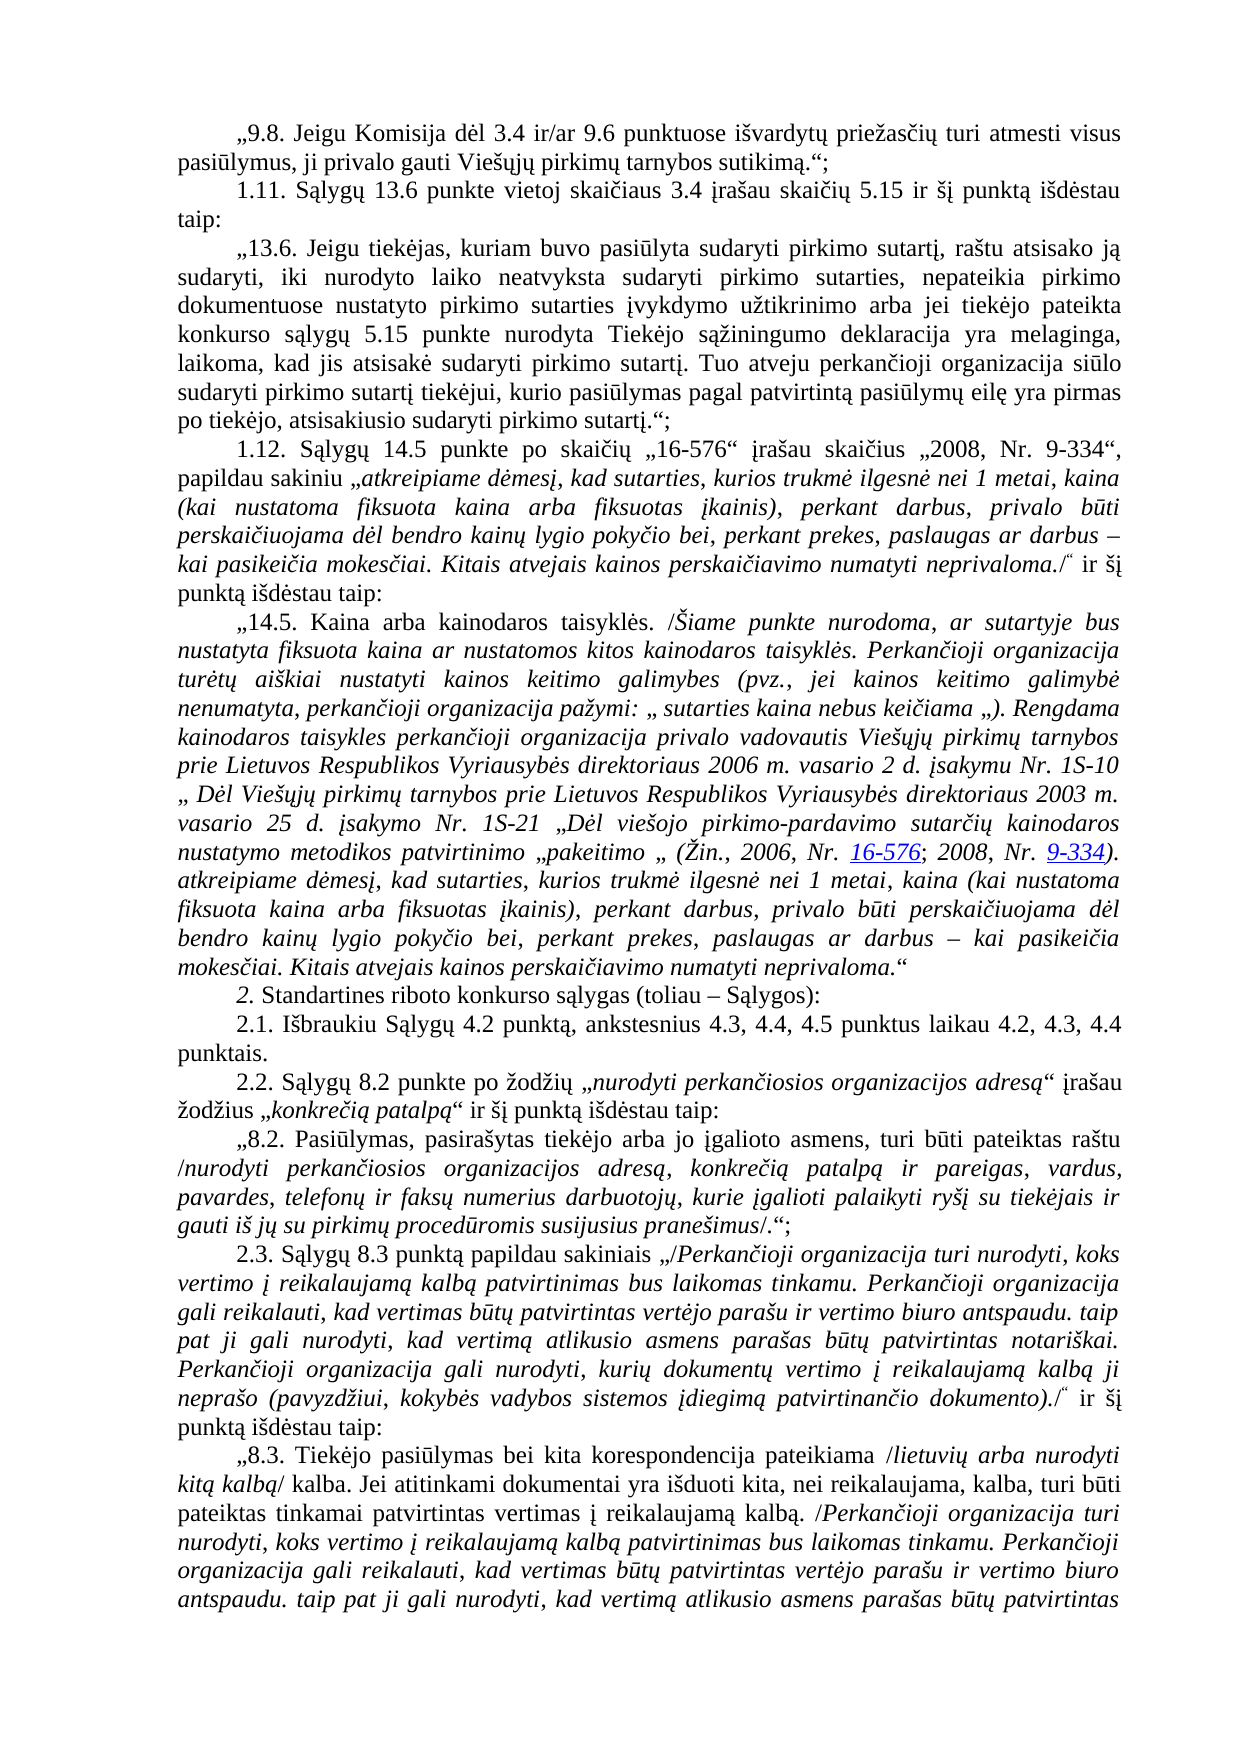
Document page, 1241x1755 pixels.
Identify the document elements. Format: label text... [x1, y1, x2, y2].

text „13.6. Jeigu tiekėjas, kuriam buvo pasiūlyta sudaryti pirkimo sutartį, raštu atsisako ją sudaryti, iki nurodyto laiko neatvyksta sudaryti pirkimo sutarties, nepateikia pirkimo dokumentuose nustatyto pirkimo sutarties įvykdymo užtikrinimo arba jei tiekėjo pateikta konkurso sąlygų 5.15 punkte nurodyta Tiekėjo sąžiningumo deklaracija yra melaginga, laikoma, kad jis atsisakė sudaryti pirkimo sutartį. Tuo atveju perkančioji organizacija siūlo sudaryti pirkimo sutartį tiekėjui, kurio pasiūlymas pagal patvirtintą pasiūlymų eilę yra pirmas po tiekėjo, atsisakiusio sudaryti pirkimo sutartį.“; [177, 233, 1122, 434]
text 2.1. Išbraukiu Sąlygų 4.2 punktą, ankstesnius 4.3, 4.4, 4.5 punktus laikau 4.2, 4.3, 4.4 punktais. [177, 1009, 1122, 1067]
text „14.5. Kaina arba kainodaros taisyklės. /Šiame punkte nurodoma, ar sutartyje bus nustatyta fiksuota kaina ar nustatomos kitos kainodaros taisyklės. Perkančioji organizacija turėtų aiškiai nustatyti kainos keitimo galimybes (pvz., jei kainos keitimo galimybė nenumatyta, perkančioji organizacija pažymi: „ sutarties kaina nebus keičiama „). Rengdama kainodaros taisykles perkančioji organizacija privalo vadovautis Viešųjų pirkimų tarnybos prie Lietuvos Respublikos Vyriausybės direktoriaus 2006 m. vasario 2 d. įsakymu Nr. 1S-10 „ Dėl Viešųjų pirkimų tarnybos prie Lietuvos Respublikos Vyriausybės direktoriaus 2003 m. vasario 25 d. įsakymo Nr. 1S-21 „Dėl viešojo pirkimo-pardavimo sutarčių kainodaros nustatymo metodikos patvirtinimo „pakeitimo „ (Žin., 2006, Nr. 16-576; 2008, Nr. 9-334). atkreipiame dėmesį, kad sutarties, kurios trukmė ilgesnė nei 1 metai, kaina (kai nustatoma fiksuota kaina arba fiksuotas įkainis), perkant darbus, privalo būti perskaičiuojama dėl bendro kainų lygio pokyčio bei, perkant prekes, paslaugas ar darbus – kai pasikeičia mokesčiai. Kitais atvejais kainos perskaičiavimo numatyti neprivaloma.“ [177, 607, 1122, 981]
text 1.12. Sąlygų 14.5 punkte po skaičių „16-576“ įrašau skaičius „2008, Nr. 9-334“, papildau sakiniu „atkreipiame dėmesį, kad sutarties, kurios trukmė ilgesnė nei 1 metai, kaina (kai nustatoma fiksuota kaina arba fiksuotas įkainis), perkant darbus, privalo būti perskaičiuojama dėl bendro kainų lygio pokyčio bei, perkant prekes, paslaugas ar darbus – kai pasikeičia mokesčiai. Kitais atvejais kainos perskaičiavimo numatyti neprivaloma./“ ir šį punktą išdėstau taip: [177, 434, 1122, 607]
text 1.11. Sąlygų 13.6 punkte vietoj skaičiaus 3.4 įrašau skaičių 5.15 ir šį punktą išdėstau taip: [177, 176, 1122, 233]
text „9.8. Jeigu Komisija dėl 3.4 ir/ar 9.6 punktuose išvardytų priežasčių turi atmesti visus pasiūlymus, ji privalo gauti Viešųjų pirkimų tarnybos sutikimą.“; [177, 118, 1122, 176]
text 2. Standartines riboto konkurso sąlygas (toliau – Sąlygos): [177, 981, 1122, 1009]
text „8.3. Tiekėjo pasiūlymas bei kita korespondencija pateikiama /lietuvių arba nurodyti kitą kalbą/ kalba. Jei atitinkami dokumentai yra išduoti kita, nei reikalaujama, kalba, turi būti pateiktas tinkamai patvirtintas vertimas į reikalaujamą kalbą. /Perkančioji organizacija turi nurodyti, koks vertimo į reikalaujamą kalbą patvirtinimas bus laikomas tinkamu. Perkančioji organizacija gali reikalauti, kad vertimas būtų patvirtintas vertėjo parašu ir vertimo biuro antspaudu. taip pat ji gali nurodyti, kad vertimą atlikusio asmens parašas būtų patvirtintas [177, 1441, 1122, 1613]
text „8.2. Pasiūlymas, pasirašytas tiekėjo arba jo įgalioto asmens, turi būti pateiktas raštu /nurodyti perkančiosios organizacijos adresą, konkrečią patalpą ir pareigas, vardus, pavardes, telefonų ir faksų numerius darbuotojų, kurie įgalioti palaikyti ryšį su tiekėjais ir gauti iš jų su pirkimų procedūromis susijusius pranešimus/.“; [177, 1124, 1122, 1239]
text 2.3. Sąlygų 8.3 punktą papildau sakiniais „/Perkančioji organizacija turi nurodyti, koks vertimo į reikalaujamą kalbą patvirtinimas bus laikomas tinkamu. Perkančioji organizacija gali reikalauti, kad vertimas būtų patvirtintas vertėjo parašu ir vertimo biuro antspaudu. taip pat ji gali nurodyti, kad vertimą atlikusio asmens parašas būtų patvirtintas notariškai. Perkančioji organizacija gali nurodyti, kurių dokumentų vertimo į reikalaujamą kalbą ji neprašo (pavyzdžiui, kokybės vadybos sistemos įdiegimą patvirtinančio dokumento)./“ ir šį punktą išdėstau taip: [177, 1239, 1122, 1441]
text 2.2. Sąlygų 8.2 punkte po žodžių „nurodyti perkančiosios organizacijos adresą“ įrašau žodžius „konkrečią patalpą“ ir šį punktą išdėstau taip: [177, 1067, 1122, 1124]
